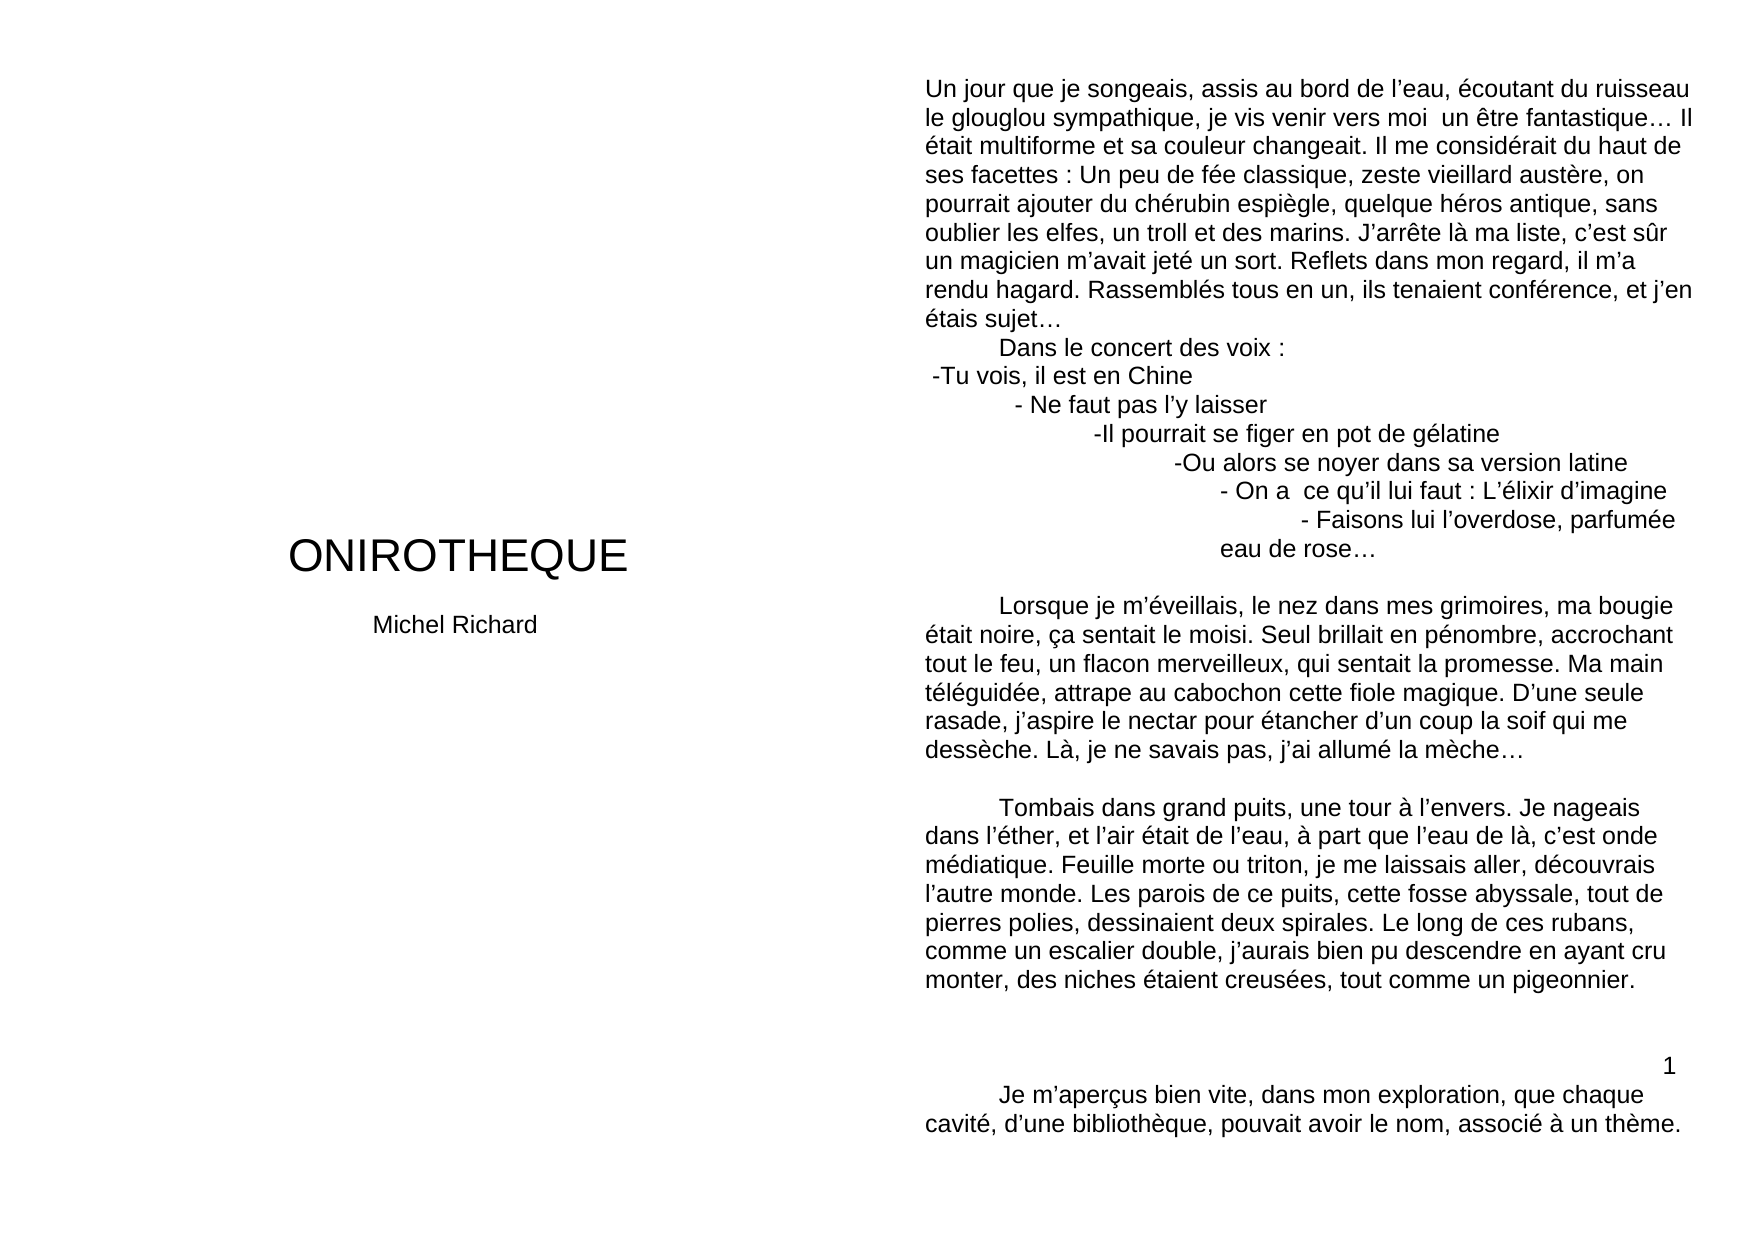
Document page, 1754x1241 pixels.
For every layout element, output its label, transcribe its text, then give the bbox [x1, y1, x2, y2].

text Tombais dans grand puits, une tour à l’envers. Je nageais dans l’éther, et l’air était de l’eau, à part que l’eau de là, c’est onde médiatique. Feuille morte ou triton, je me laissais aller, découvrais l’autre monde. Les parois de ce puits, cette fosse abyssale, tout de pierres polies, dessinaient deux spirales. Le long de ces rubans, comme un escalier double, j’aurais bien pu descendre en ayant cru monter, des niches étaient creusées, tout comme un pigeonnier. [925, 792, 1694, 994]
text -Il pourrait se figer en pot de gélatine [999, 419, 1694, 447]
text Je m’aperçus bien vite, dans mon exploration, que chaque cavité, d’une bibliothèque, pouvait avoir le nom, associé à un thème. [925, 1080, 1694, 1137]
text Michel Richard [69, 610, 848, 639]
text Un jour que je songeais, assis au bord de l’eau, écoutant du ruisseau le glouglou sympathique, je vis venir vers moi un être fantastique… Il était multiforme et sa couleur changeait. Il me considérait du haut de ses facettes : Un peu de fée classique, zeste vieillard austère, on pourrait ajouter du chérubin espiègle, quelque héros antique, sans oublier les elfes, un troll et des marins. J’arrête là ma liste, c’est sûr un magicien m’avait jeté un sort. Reflets dans mon regard, il m’a rendu hagard. Rassemblés tous en un, ils tenaient conférence, et j’en étais sujet… [925, 74, 1694, 332]
text 1 [925, 1022, 1694, 1080]
text - Ne faut pas l’y laisser [999, 390, 1694, 419]
text - On a ce qu’il lui faut : L’élixir d’imagine [1220, 476, 1694, 505]
text ONIROTHEQUE [69, 529, 848, 582]
text Lorsque je m’éveillais, le nez dans mes grimoires, ma bougie était noire, ça sentait le moisi. Seul brillait en pénombre, accrochant tout le feu, un flacon merveilleux, qui sentait la promesse. Ma main téléguidée, attrape au cabochon cette fiole magique. D’une seule rasade, j’aspire le nectar pour étancher d’un coup la soif qui me dessèche. Là, je ne savais pas, j’ai allumé la mèche… [925, 591, 1694, 764]
text Dans le concert des voix : [925, 332, 1694, 361]
text -Tu vois, il est en Chine [925, 361, 1694, 390]
text - Faisons lui l’overdose, parfumée eau de rose… [1220, 505, 1694, 562]
text -Ou alors se noyer dans sa version latine [1072, 447, 1694, 476]
